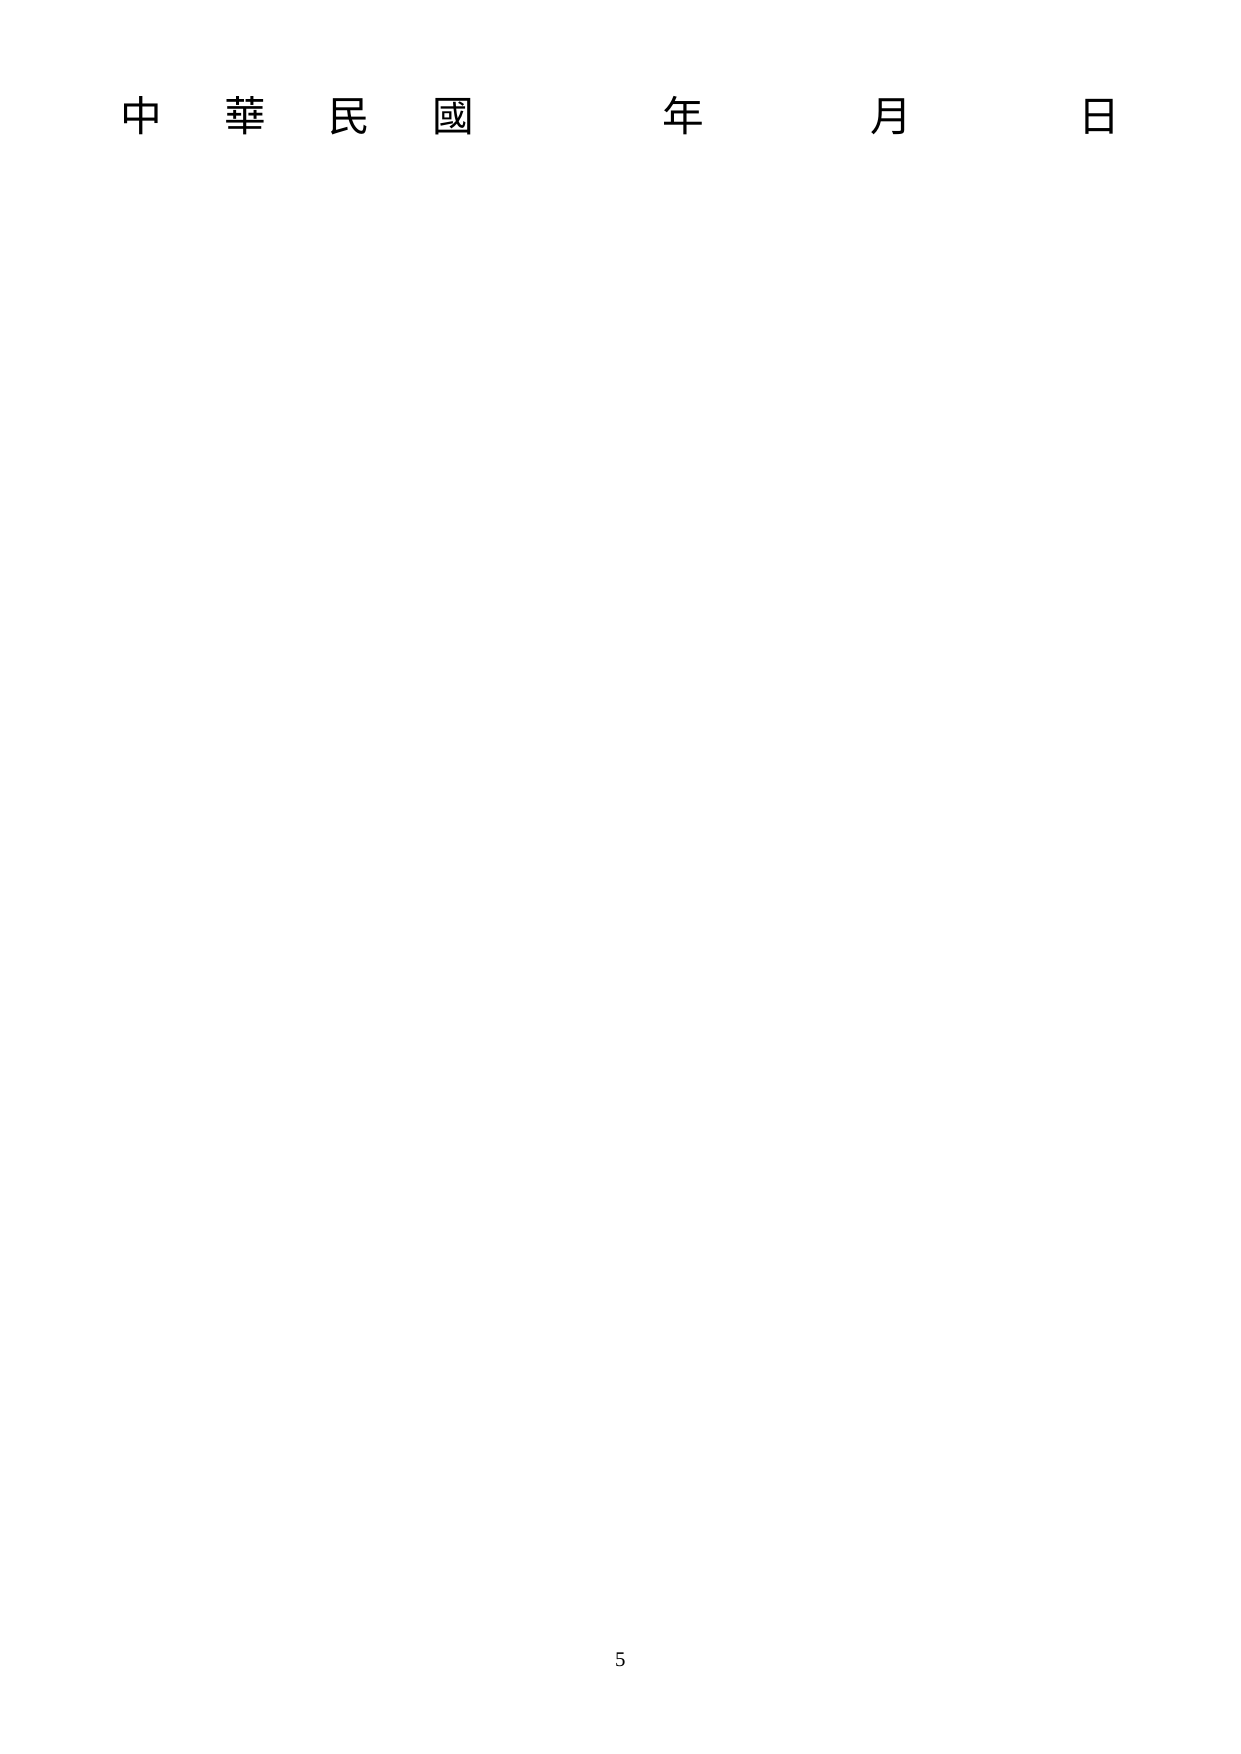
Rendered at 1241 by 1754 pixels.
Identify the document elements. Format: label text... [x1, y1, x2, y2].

text 中 華 民 國 年 月 日 [118, 72, 1122, 134]
